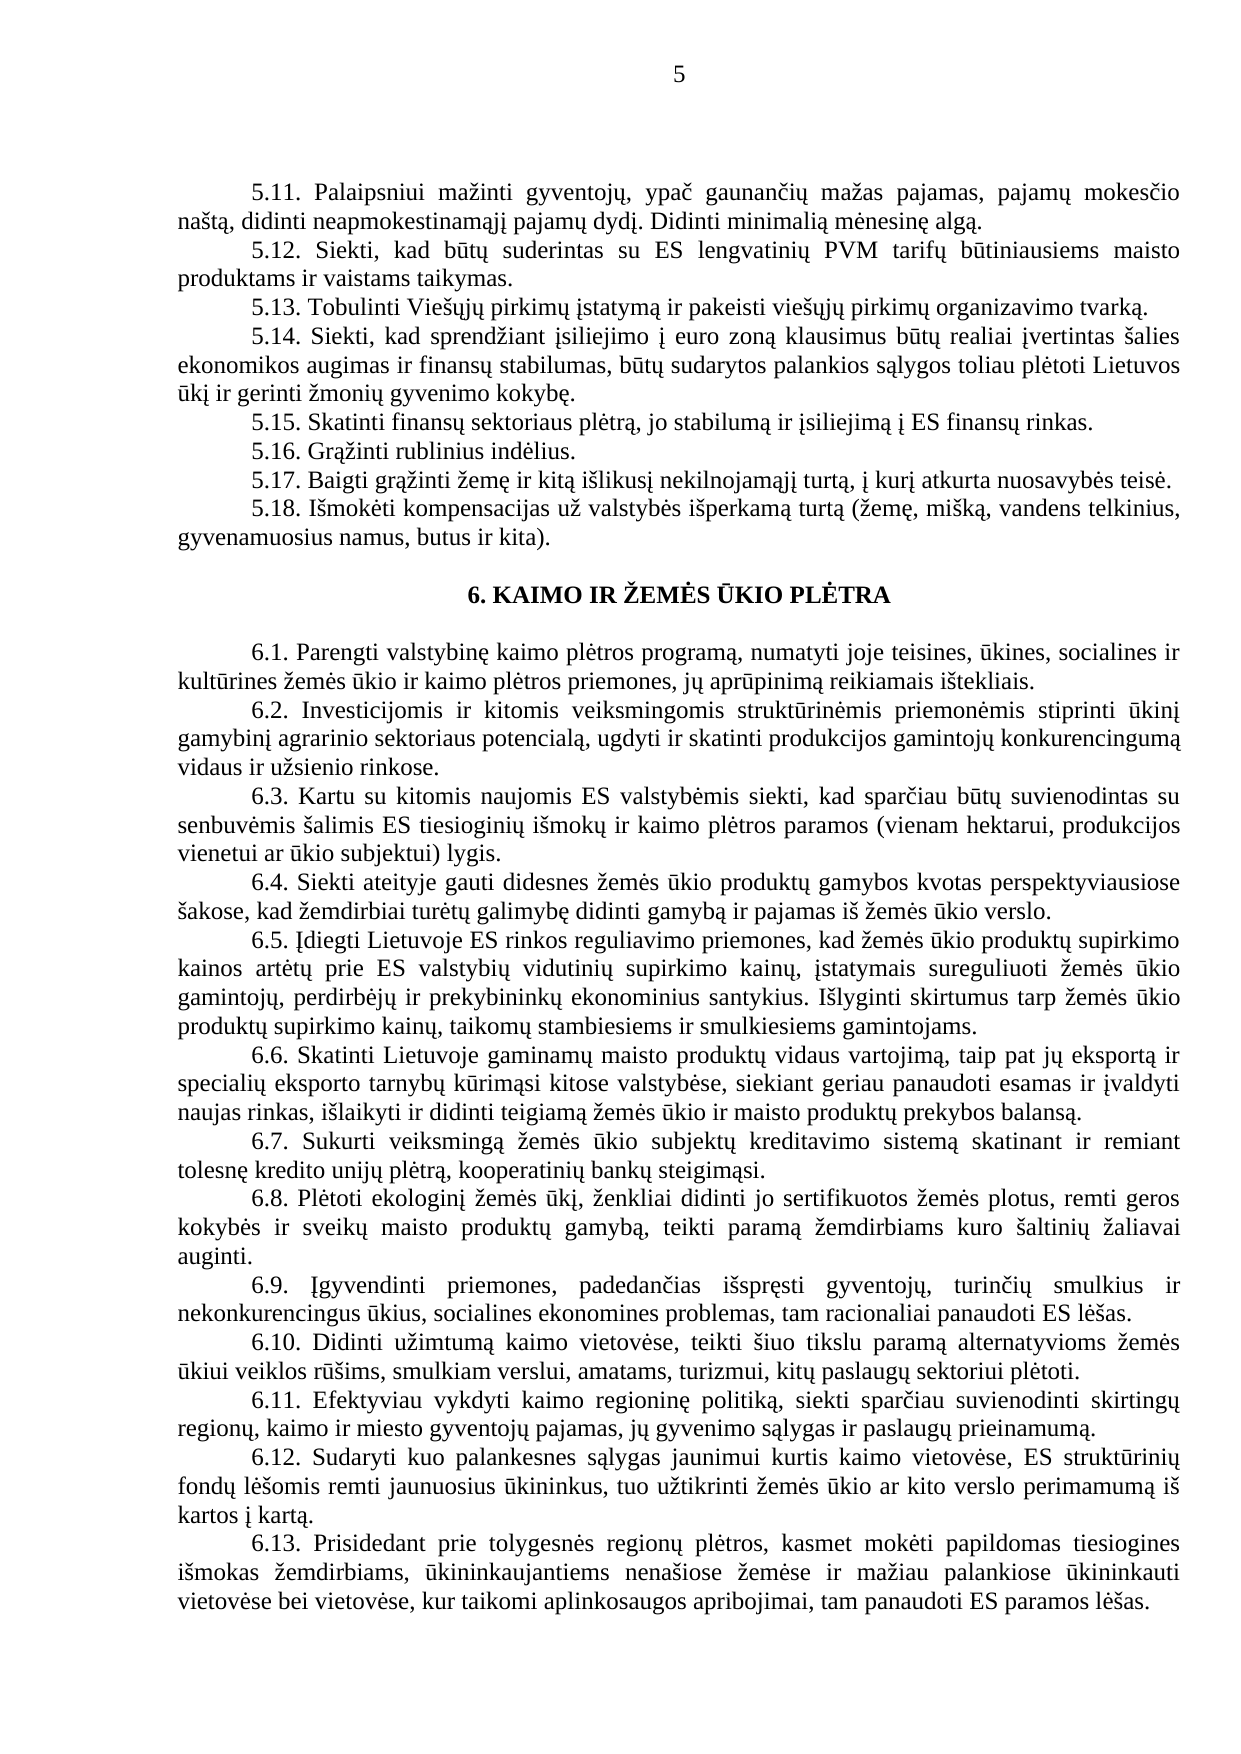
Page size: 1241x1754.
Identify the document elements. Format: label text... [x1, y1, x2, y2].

text 6.9. Įgyvendinti priemones, padedančias išspręsti gyventojų, turinčių smulkius ir nekonkurencingus ūkius, socialines ekonomines problemas, tam racionaliai panaudoti ES lėšas. [177, 1270, 1181, 1327]
text 6.6. Skatinti Lietuvoje gaminamų maisto produktų vidaus vartojimą, taip pat jų eksportą ir specialių eksporto tarnybų kūrimąsi kitose valstybėse, siekiant geriau panaudoti esamas ir įvaldyti naujas rinkas, išlaikyti ir didinti teigiamą žemės ūkio ir maisto produktų prekybos balansą. [177, 1040, 1181, 1126]
text 5.16. Grąžinti rublinius indėlius. [177, 436, 1181, 465]
text 6.1. Parengti valstybinę kaimo plėtros programą, numatyti joje teisines, ūkines, socialines ir kultūrines žemės ūkio ir kaimo plėtros priemones, jų aprūpinimą reikiamais ištekliais. [177, 637, 1181, 695]
text 6.7. Sukurti veiksmingą žemės ūkio subjektų kreditavimo sistemą skatinant ir remiant tolesnę kredito unijų plėtrą, kooperatinių bankų steigimąsi. [177, 1126, 1181, 1183]
text 5.12. Siekti, kad būtų suderintas su ES lengvatinių PVM tarifų būtiniausiems maisto produktams ir vaistams taikymas. [177, 235, 1181, 292]
text 6.12. Sudaryti kuo palankesnes sąlygas jaunimui kurtis kaimo vietovėse, ES struktūrinių fondų lėšomis remti jaunuosius ūkininkus, tuo užtikrinti žemės ūkio ar kito verslo perimamumą iš kartos į kartą. [177, 1442, 1181, 1528]
text 6.3. Kartu su kitomis naujomis ES valstybėmis siekti, kad sparčiau būtų suvienodintas su senbuvėmis šalimis ES tiesioginių išmokų ir kaimo plėtros paramos (vienam hektarui, produkcijos vienetui ar ūkio subjektui) lygis. [177, 781, 1181, 867]
text 5.14. Siekti, kad sprendžiant įsiliejimo į euro zoną klausimus būtų realiai įvertintas šalies ekonomikos augimas ir finansų stabilumas, būtų sudarytos palankios sąlygos toliau plėtoti Lietuvos ūkį ir gerinti žmonių gyvenimo kokybę. [177, 321, 1181, 407]
text 5.15. Skatinti finansų sektoriaus plėtrą, jo stabilumą ir įsiliejimą į ES finansų rinkas. [177, 407, 1181, 436]
text 6. KAIMO IR ŽEMĖS ŪKIO PLĖTRA [177, 580, 1181, 608]
text 6.4. Siekti ateityje gauti didesnes žemės ūkio produktų gamybos kvotas perspektyviausiose šakose, kad žemdirbiai turėtų galimybę didinti gamybą ir pajamas iš žemės ūkio verslo. [177, 867, 1181, 925]
text 5.13. Tobulinti Viešųjų pirkimų įstatymą ir pakeisti viešųjų pirkimų organizavimo tvarką. [177, 292, 1181, 321]
text 6.11. Efektyviau vykdyti kaimo regioninę politiką, siekti sparčiau suvienodinti skirtingų regionų, kaimo ir miesto gyventojų pajamas, jų gyvenimo sąlygas ir paslaugų prieinamumą. [177, 1385, 1181, 1442]
text 6.13. Prisidedant prie tolygesnės regionų plėtros, kasmet mokėti papildomas tiesiogines išmokas žemdirbiams, ūkininkaujantiems nenašiose žemėse ir mažiau palankiose ūkininkauti vietovėse bei vietovėse, kur taikomi aplinkosaugos apribojimai, tam panaudoti ES paramos lėšas. [177, 1528, 1181, 1615]
text 5.11. Palaipsniui mažinti gyventojų, ypač gaunančių mažas pajamas, pajamų mokesčio naštą, didinti neapmokestinamąjį pajamų dydį. Didinti minimalią mėnesinę algą. [177, 177, 1181, 235]
text 5.18. Išmokėti kompensacijas už valstybės išperkamą turtą (žemę, mišką, vandens telkinius, gyvenamuosius namus, butus ir kita). [177, 493, 1181, 551]
text 6.2. Investicijomis ir kitomis veiksmingomis struktūrinėmis priemonėmis stiprinti ūkinį gamybinį agrarinio sektoriaus potencialą, ugdyti ir skatinti produkcijos gamintojų konkurencingumą vidaus ir užsienio rinkose. [177, 695, 1181, 781]
text 5.17. Baigti grąžinti žemę ir kitą išlikusį nekilnojamąjį turtą, į kurį atkurta nuosavybės teisė. [177, 465, 1181, 493]
text 6.8. Plėtoti ekologinį žemės ūkį, ženkliai didinti jo sertifikuotos žemės plotus, remti geros kokybės ir sveikų maisto produktų gamybą, teikti paramą žemdirbiams kuro šaltinių žaliavai auginti. [177, 1183, 1181, 1270]
text 6.5. Įdiegti Lietuvoje ES rinkos reguliavimo priemones, kad žemės ūkio produktų supirkimo kainos artėtų prie ES valstybių vidutinių supirkimo kainų, įstatymais sureguliuoti žemės ūkio gamintojų, perdirbėjų ir prekybininkų ekonominius santykius. Išlyginti skirtumus tarp žemės ūkio produktų supirkimo kainų, taikomų stambiesiems ir smulkiesiems gamintojams. [177, 925, 1181, 1040]
text 6.10. Didinti užimtumą kaimo vietovėse, teikti šiuo tikslu paramą alternatyvioms žemės ūkiui veiklos rūšims, smulkiam verslui, amatams, turizmui, kitų paslaugų sektoriui plėtoti. [177, 1327, 1181, 1385]
